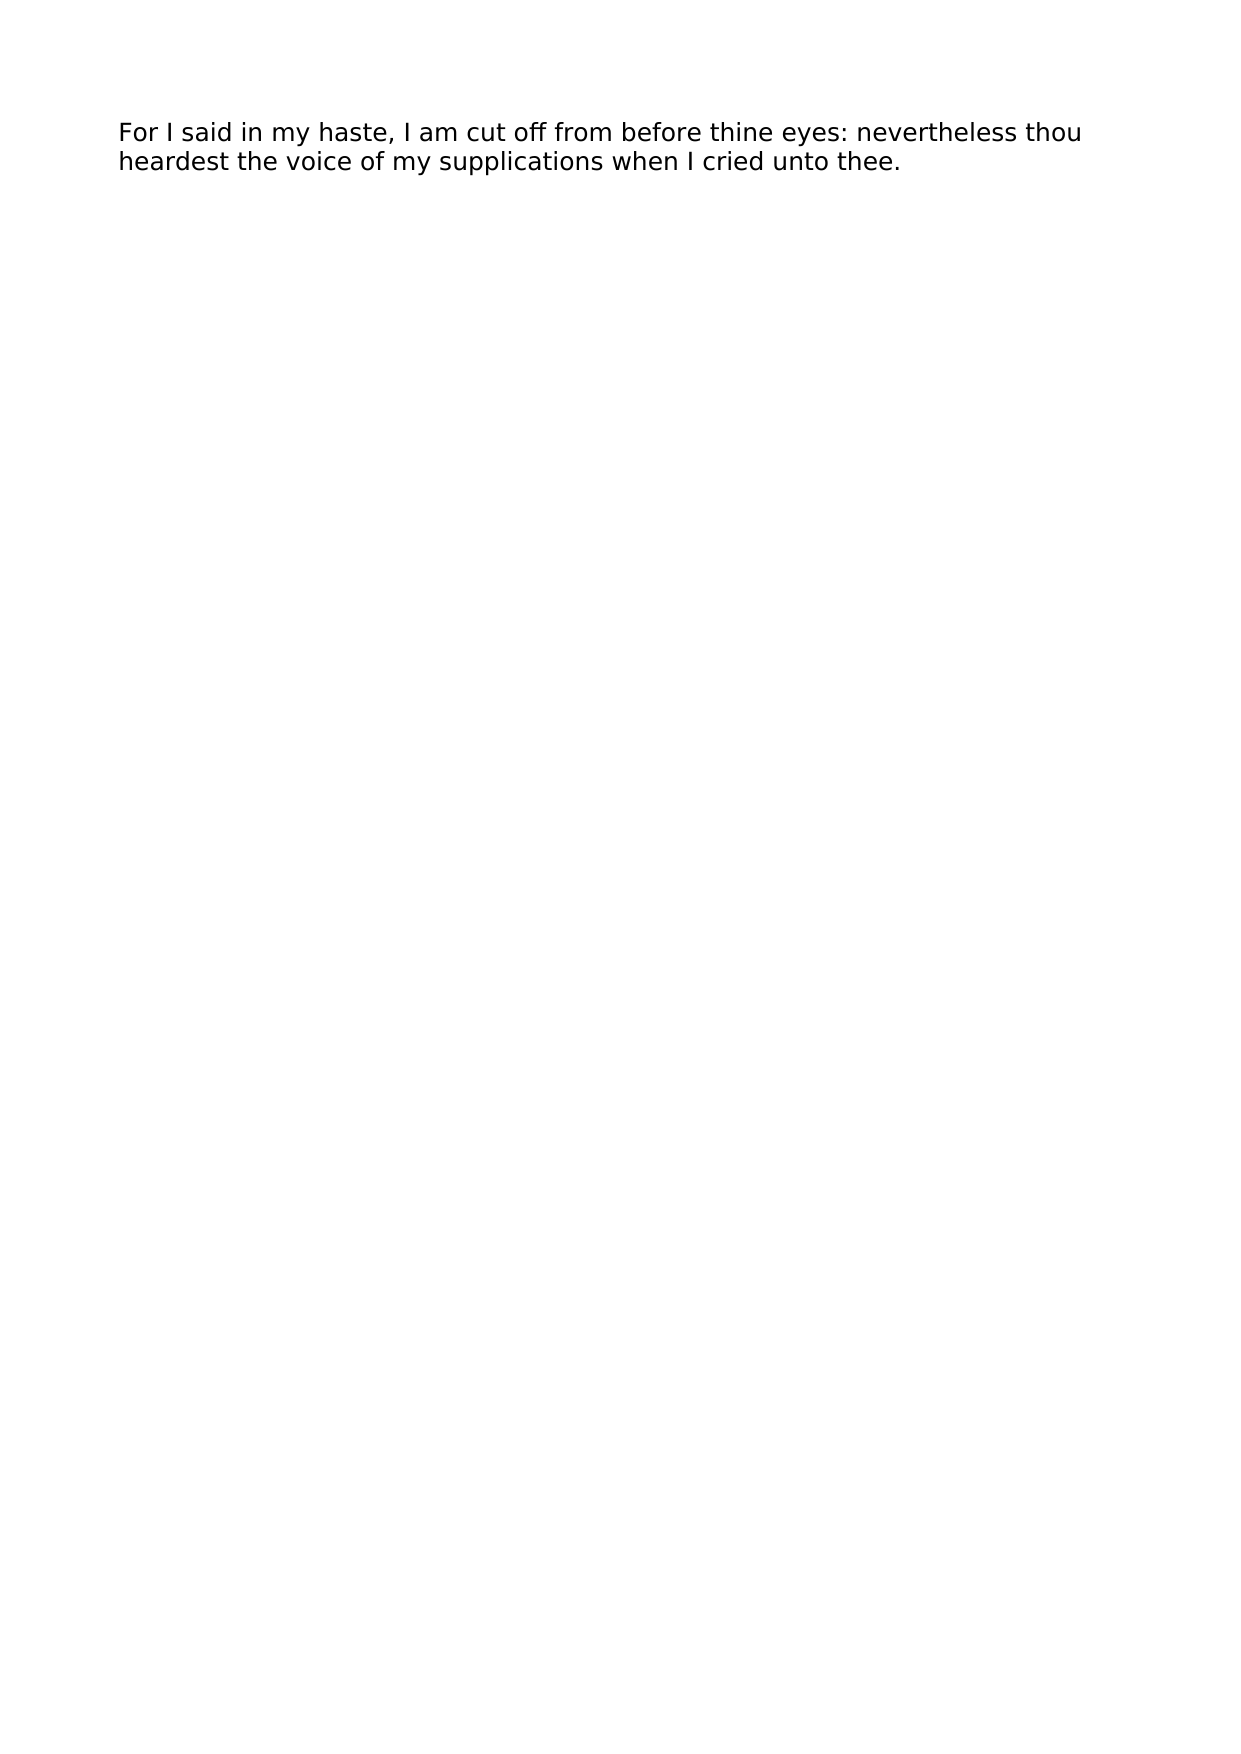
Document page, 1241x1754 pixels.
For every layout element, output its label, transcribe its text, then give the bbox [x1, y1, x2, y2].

text For I said in my haste, I am cut off from before thine eyes: nevertheless thou heardest the voice of my supplications when I cried unto thee. [118, 118, 1122, 176]
